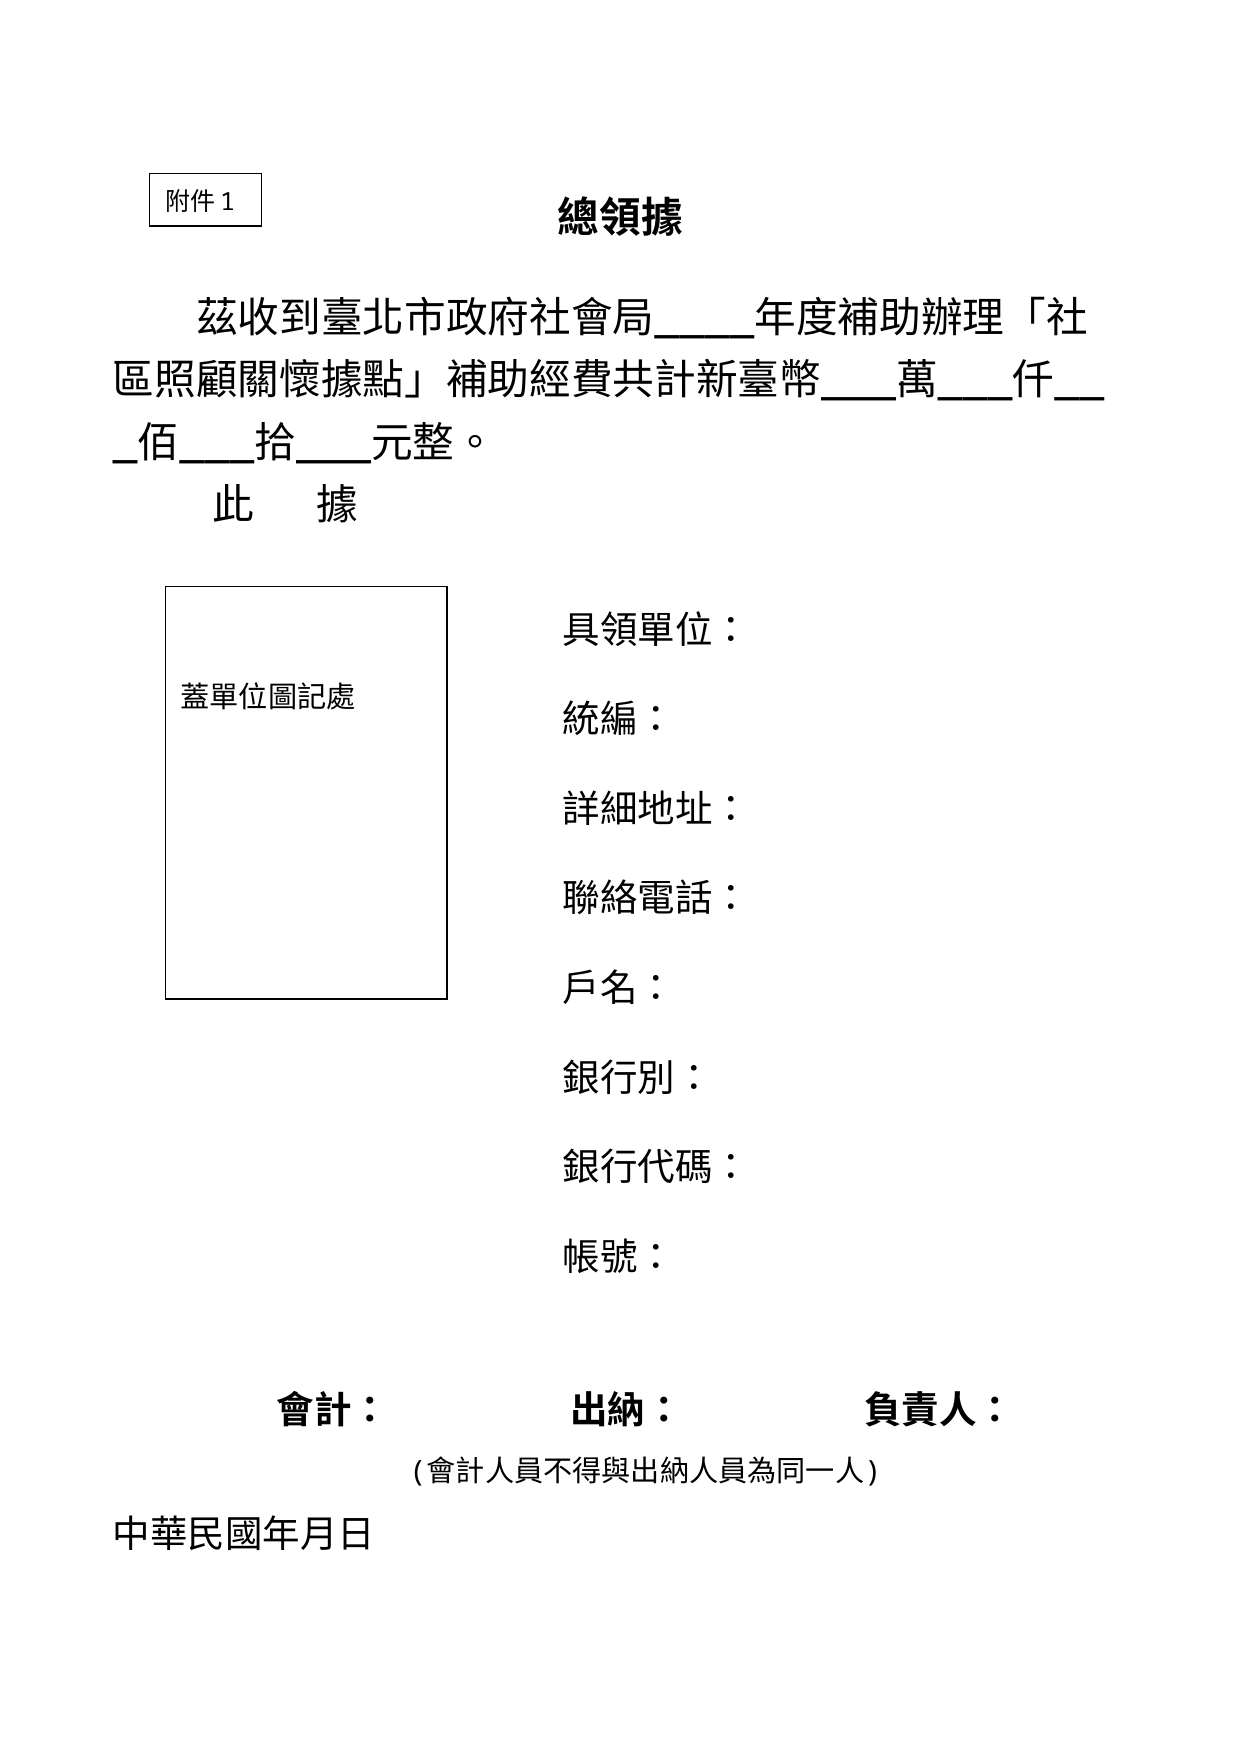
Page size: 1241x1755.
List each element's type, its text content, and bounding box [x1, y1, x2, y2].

text 茲收到臺北市政府社會局____年度補助辦理「社區照顧關懷據點」補助經費共計新臺幣___萬___仟___佰___拾___元整。 [112, 272, 1128, 460]
text 統編： [448, 674, 1128, 737]
text 聯絡電話： [448, 854, 1128, 916]
text 帳號： [112, 1212, 1128, 1274]
text 會計： 出納： 負責人： [112, 1364, 1128, 1427]
text 銀行代碼： [112, 1122, 1128, 1185]
text [112, 674, 165, 737]
text 此 據 [162, 460, 1128, 522]
text 銀行別： [112, 1033, 1128, 1095]
subtitle 總領據 [112, 172, 1128, 235]
text (會計人員不得與出納人員為同一人) [112, 1427, 1128, 1489]
text 詳細地址： [448, 764, 1128, 827]
text [112, 854, 165, 916]
text 具領單位： [112, 585, 1128, 647]
text 中華民國年月日 [112, 1489, 1128, 1552]
text [112, 764, 165, 827]
text 戶名： [112, 943, 1128, 1006]
text 附件1 [165, 182, 246, 217]
